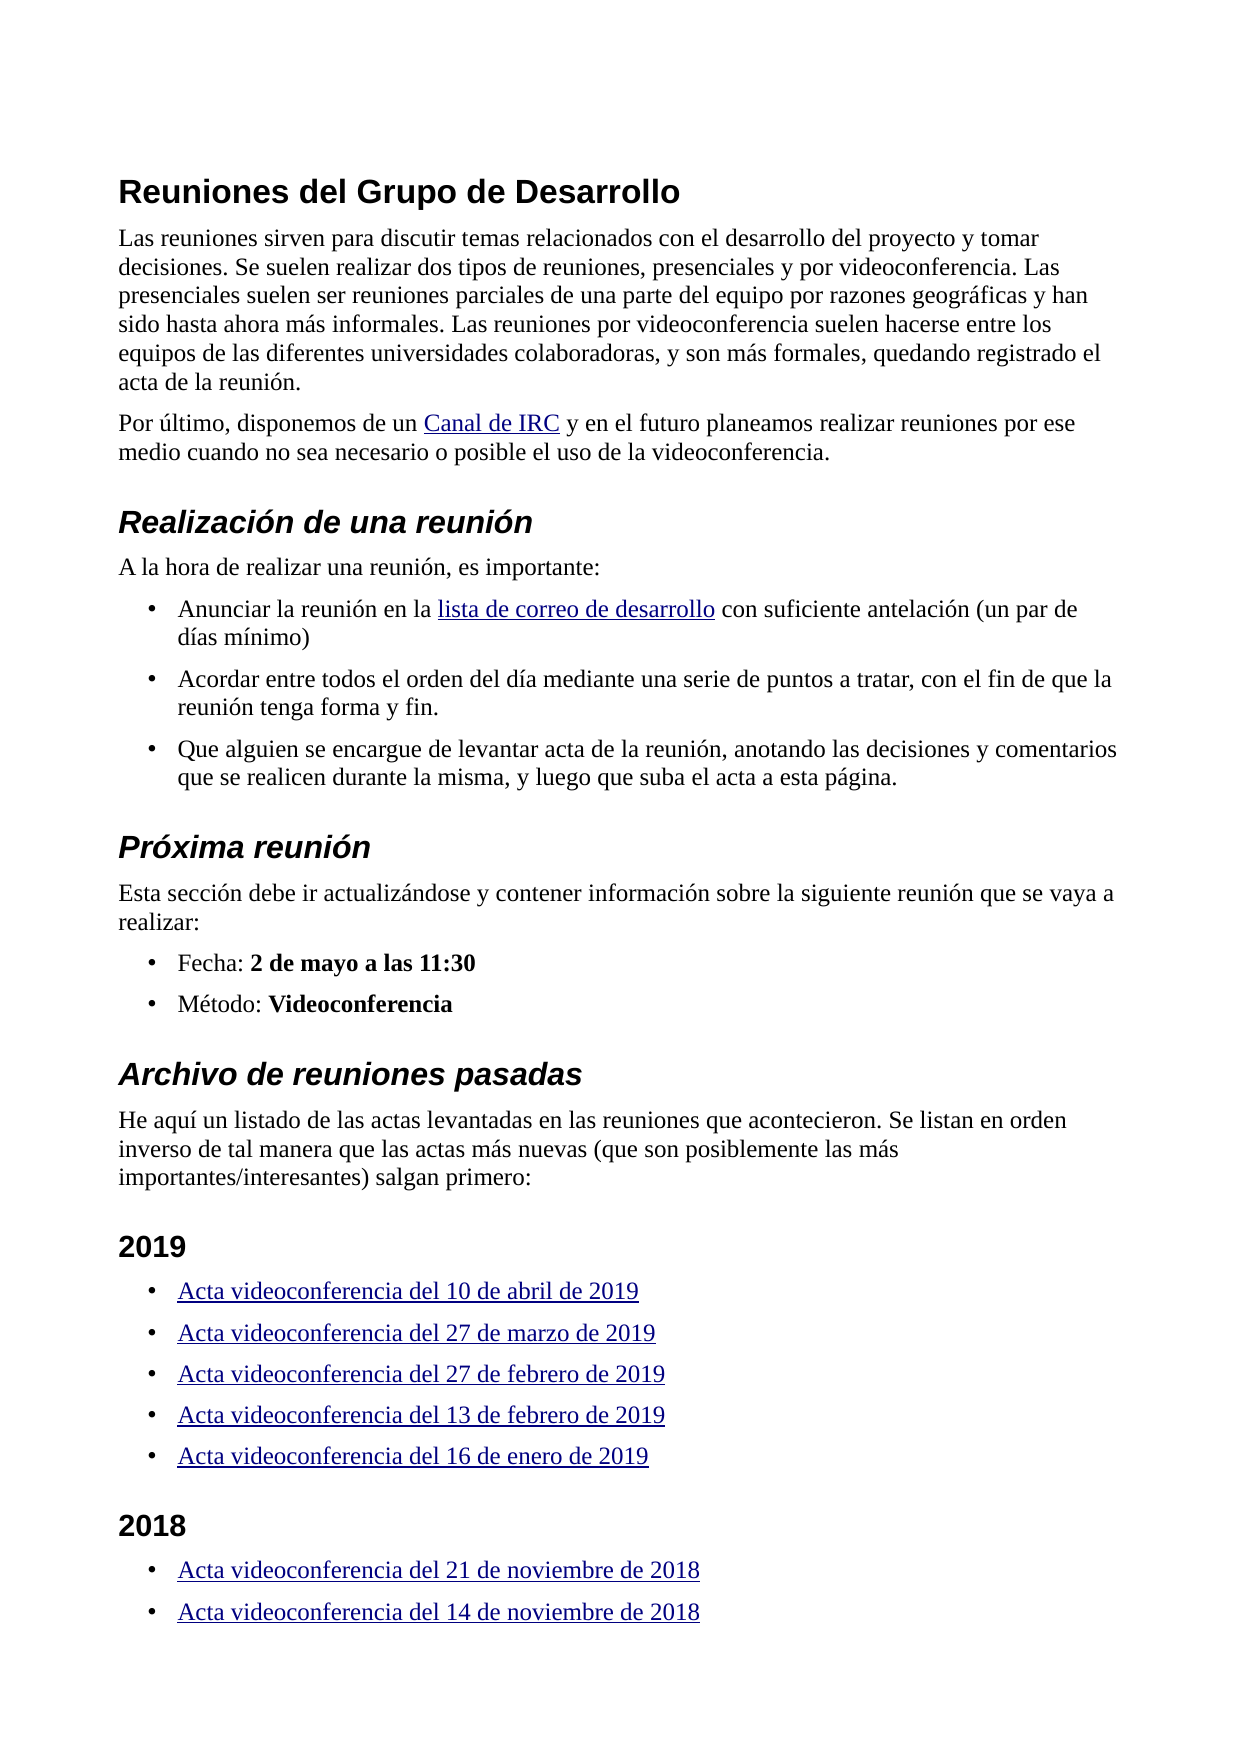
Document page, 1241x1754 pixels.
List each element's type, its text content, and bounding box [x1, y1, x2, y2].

list Método: Videoconferencia [148, 989, 1122, 1018]
list Que alguien se encargue de levantar acta de la reunión, anotando las decisiones y comentarios que se realicen durante la misma, y luego que suba el acta a esta página. [148, 734, 1122, 791]
subtitle Realización de una reunión [118, 503, 1122, 540]
subtitle Archivo de reuniones pasadas [118, 1056, 1122, 1092]
list Acta videoconferencia del 16 de enero de 2019 [148, 1441, 1122, 1470]
list Fecha: 2 de mayo a las 11:30 [148, 948, 1122, 977]
subtitle Reuniones del Grupo de Desarrollo [118, 172, 1122, 211]
subtitle 2018 [118, 1508, 1122, 1543]
subtitle 2019 [118, 1229, 1122, 1264]
list Acta videoconferencia del 13 de febrero de 2019 [148, 1400, 1122, 1429]
list Anunciar la reunión en la lista de correo de desarrollo con suficiente antelación (un par de días mínimo) [148, 594, 1122, 651]
text Por último, disponemos de un Canal de IRC y en el futuro planeamos realizar reuniones por ese medio cuando no sea necesario o posible el uso de la videoconferencia. [118, 408, 1122, 466]
text Esta sección debe ir actualizándose y contener información sobre la siguiente reunión que se vaya a realizar: [118, 878, 1122, 936]
text Las reuniones sirven para discutir temas relacionados con el desarrollo del proyecto y tomar decisiones. Se suelen realizar dos tipos de reuniones, presenciales y por videoconferencia. Las presenciales suelen ser reuniones parciales de una parte del equipo por razones geográficas y han sido hasta ahora más informales. Las reuniones por videoconferencia suelen hacerse entre los equipos de las diferentes universidades colaboradoras, y son más formales, quedando registrado el acta de la reunión. [118, 223, 1122, 396]
list Acta videoconferencia del 27 de febrero de 2019 [148, 1359, 1122, 1388]
list Acta videoconferencia del 14 de noviembre de 2018 [148, 1597, 1122, 1626]
list Acta videoconferencia del 27 de marzo de 2019 [148, 1318, 1122, 1346]
list Acordar entre todos el orden del día mediante una serie de puntos a tratar, con el fin de que la reunión tenga forma y fin. [148, 664, 1122, 721]
text He aquí un listado de las actas levantadas en las reuniones que acontecieron. Se listan en orden inverso de tal manera que las actas más nuevas (que son posiblemente las más importantes/interesantes) salgan primero: [118, 1105, 1122, 1191]
subtitle Próxima reunión [118, 829, 1122, 866]
text A la hora de realizar una reunión, es importante: [118, 552, 1122, 581]
list Acta videoconferencia del 10 de abril de 2019 [148, 1276, 1122, 1305]
list Acta videoconferencia del 21 de noviembre de 2018 [148, 1556, 1122, 1584]
